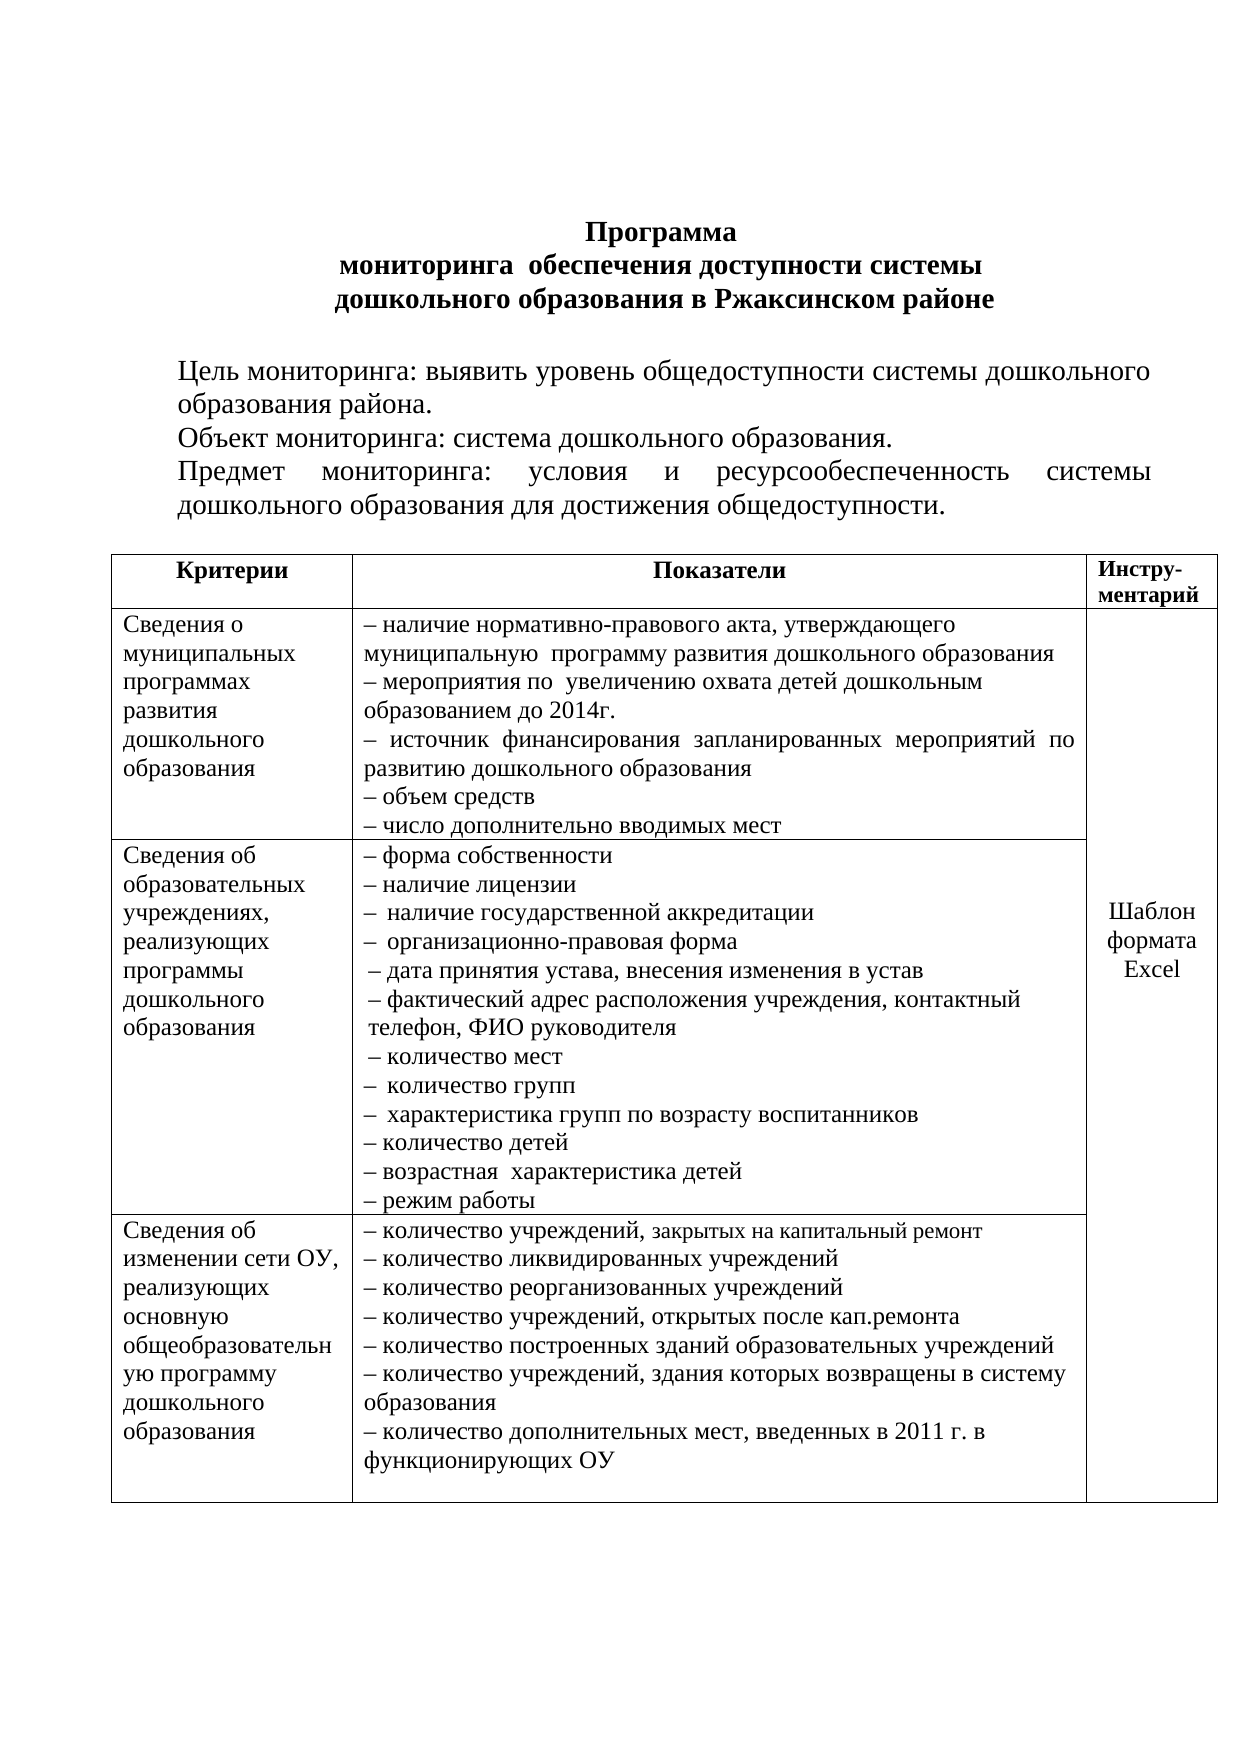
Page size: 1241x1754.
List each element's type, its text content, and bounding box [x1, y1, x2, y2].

table_header Критерии [112, 555, 352, 608]
text Предмет мониторинга: условия и ресурсообеспеченность системы дошкольного образования для достижения общедоступности. [177, 453, 1152, 521]
table_header Показатели [353, 555, 1086, 608]
table_cell – количество учреждений, закрытых на капитальный ремонт – количество ликвидированных учреждений – количество реорганизованных учреждений – количество учреждений, открытых после кап.ремонта – количество построенных зданий образовательных учреждений – количество учреждений, здания которых возвращены в систему образования – количество дополнительных мест, введенных в 2011 г. в функционирующих ОУ [353, 1215, 1086, 1502]
table_cell – форма собственности – наличие лицензии наличие государственной аккредитации организационно-правовая форма дата принятия устава, внесения изменения в устав фактический адрес расположения учреждения, контактный телефон, ФИО руководителя – количество мест количество групп характеристика групп по возрасту воспитанников – количество детей – возрастная характеристика детей – режим работы [353, 840, 1086, 1214]
text Программа [177, 214, 1152, 247]
table_cell Шаблон формата Excel [1087, 609, 1217, 1502]
table_cell Сведения об образовательных учреждениях, реализующих программы дошкольного образования [112, 840, 352, 1214]
table_cell Сведения об изменении сети ОУ, реализующих основную общеобразовательную программу дошкольного образования [112, 1215, 352, 1502]
table_cell – наличие нормативно-правового акта, утверждающего муниципальную программу развития дошкольного образования – мероприятия по увеличению охвата детей дошкольным образованием до 2014г. – источник финансирования запланированных мероприятий по развитию дошкольного образования – объем средств – число дополнительно вводимых мест [353, 609, 1086, 839]
table_cell Сведения о муниципальных программах развития дошкольного образования [112, 609, 352, 839]
table_header Инстру-ментарий [1087, 555, 1217, 608]
text мониторинга обеспечения доступности системы дошкольного образования в Ржаксинском районе [177, 247, 1152, 314]
text Объект мониторинга: система дошкольного образования. [177, 420, 1152, 453]
text Цель мониторинга: выявить уровень общедоступности системы дошкольного образования района. [177, 353, 1152, 420]
